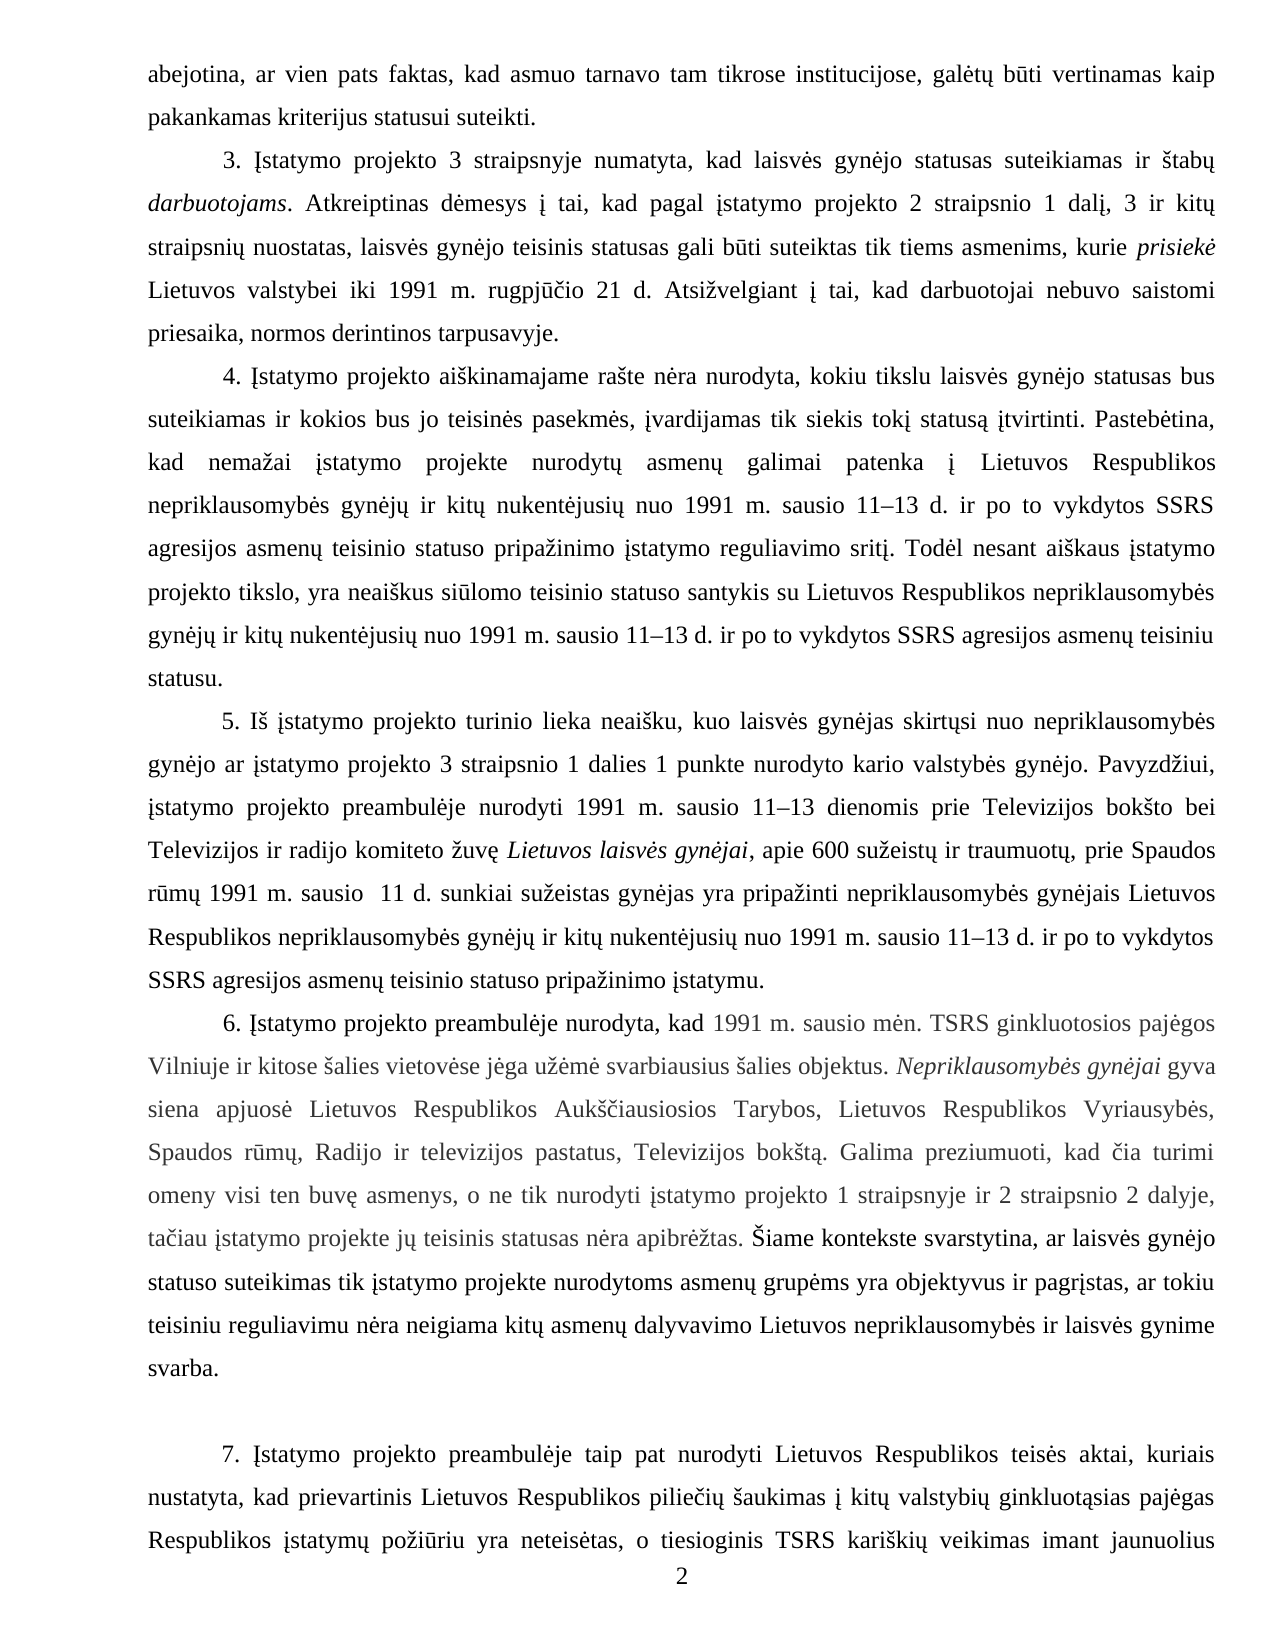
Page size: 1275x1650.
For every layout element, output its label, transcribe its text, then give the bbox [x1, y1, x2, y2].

text 4. Įstatymo projekto aiškinamajame rašte nėra nurodyta, kokiu tikslu laisvės gynėjo statusas bus suteikiamas ir kokios bus jo teisinės pasekmės, įvardijamas tik siekis tokį statusą įtvirtinti. Pastebėtina, kad nemažai įstatymo projekte nurodytų asmenų galimai patenka į Lietuvos Respublikos nepriklausomybės gynėjų ir kitų nukentėjusių nuo 1991 m. sausio 11–13 d. ir po to vykdytos SSRS agresijos asmenų teisinio statuso pripažinimo įstatymo reguliavimo sritį. Todėl nesant aiškaus įstatymo projekto tikslo, yra neaiškus siūlomo teisinio statuso santykis su Lietuvos Respublikos nepriklausomybės gynėjų ir kitų nukentėjusių nuo 1991 m. sausio 11–13 d. ir po to vykdytos SSRS agresijos asmenų teisiniu statusu. [148, 361, 1216, 692]
text 7. Įstatymo projekto preambulėje taip pat nurodyti Lietuvos Respublikos teisės aktai, kuriais nustatyta, kad prievartinis Lietuvos Respublikos piliečių šaukimas į kitų valstybių ginkluotąsias pajėgas Respublikos įstatymų požiūriu yra neteisėtas, o tiesioginis TSRS kariškių veikimas imant jaunuolius [148, 1439, 1216, 1554]
text abejotina, ar vien pats faktas, kad asmuo tarnavo tam tikrose institucijose, galėtų būti vertinamas kaip pakankamas kriterijus statusui suteikti. [148, 59, 1216, 131]
text 5. Iš įstatymo projekto turinio lieka neaišku, kuo laisvės gynėjas skirtųsi nuo nepriklausomybės gynėjo ar įstatymo projekto 3 straipsnio 1 dalies 1 punkte nurodyto kario valstybės gynėjo. Pavyzdžiui, įstatymo projekto preambulėje nurodyti 1991 m. sausio 11–13 dienomis prie Televizijos bokšto bei Televizijos ir radijo komiteto žuvę Lietuvos laisvės gynėjai, apie 600 sužeistų ir traumuotų, prie Spaudos rūmų 1991 m. sausio 11 d. sunkiai sužeistas gynėjas yra pripažinti nepriklausomybės gynėjais Lietuvos Respublikos nepriklausomybės gynėjų ir kitų nukentėjusių nuo 1991 m. sausio 11–13 d. ir po to vykdytos SSRS agresijos asmenų teisinio statuso pripažinimo įstatymu. [148, 706, 1216, 993]
text 6. Įstatymo projekto preambulėje nurodyta, kad 1991 m. sausio mėn. TSRS ginkluotosios pajėgos Vilniuje ir kitose šalies vietovėse jėga užėmė svarbiausius šalies objektus. Nepriklausomybės gynėjai gyva siena apjuosė Lietuvos Respublikos Aukščiausiosios Tarybos, Lietuvos Respublikos Vyriausybės, Spaudos rūmų, Radijo ir televizijos pastatus, Televizijos bokštą. Galima preziumuoti, kad čia turimi omeny visi ten buvę asmenys, o ne tik nurodyti įstatymo projekto 1 straipsnyje ir 2 straipsnio 2 dalyje, tačiau įstatymo projekte jų teisinis statusas nėra apibrėžtas. Šiame kontekste svarstytina, ar laisvės gynėjo statuso suteikimas tik įstatymo projekte nurodytoms asmenų grupėms yra objektyvus ir pagrįstas, ar tokiu teisiniu reguliavimu nėra neigiama kitų asmenų dalyvavimo Lietuvos nepriklausomybės ir laisvės gynime svarba. [148, 1008, 1216, 1382]
text 3. Įstatymo projekto 3 straipsnyje numatyta, kad laisvės gynėjo statusas suteikiamas ir štabų darbuotojams. Atkreiptinas dėmesys į tai, kad pagal įstatymo projekto 2 straipsnio 1 dalį, 3 ir kitų straipsnių nuostatas, laisvės gynėjo teisinis statusas gali būti suteiktas tik tiems asmenims, kurie prisiekė Lietuvos valstybei iki 1991 m. rugpjūčio 21 d. Atsižvelgiant į tai, kad darbuotojai nebuvo saistomi priesaika, normos derintinos tarpusavyje. [148, 145, 1216, 347]
